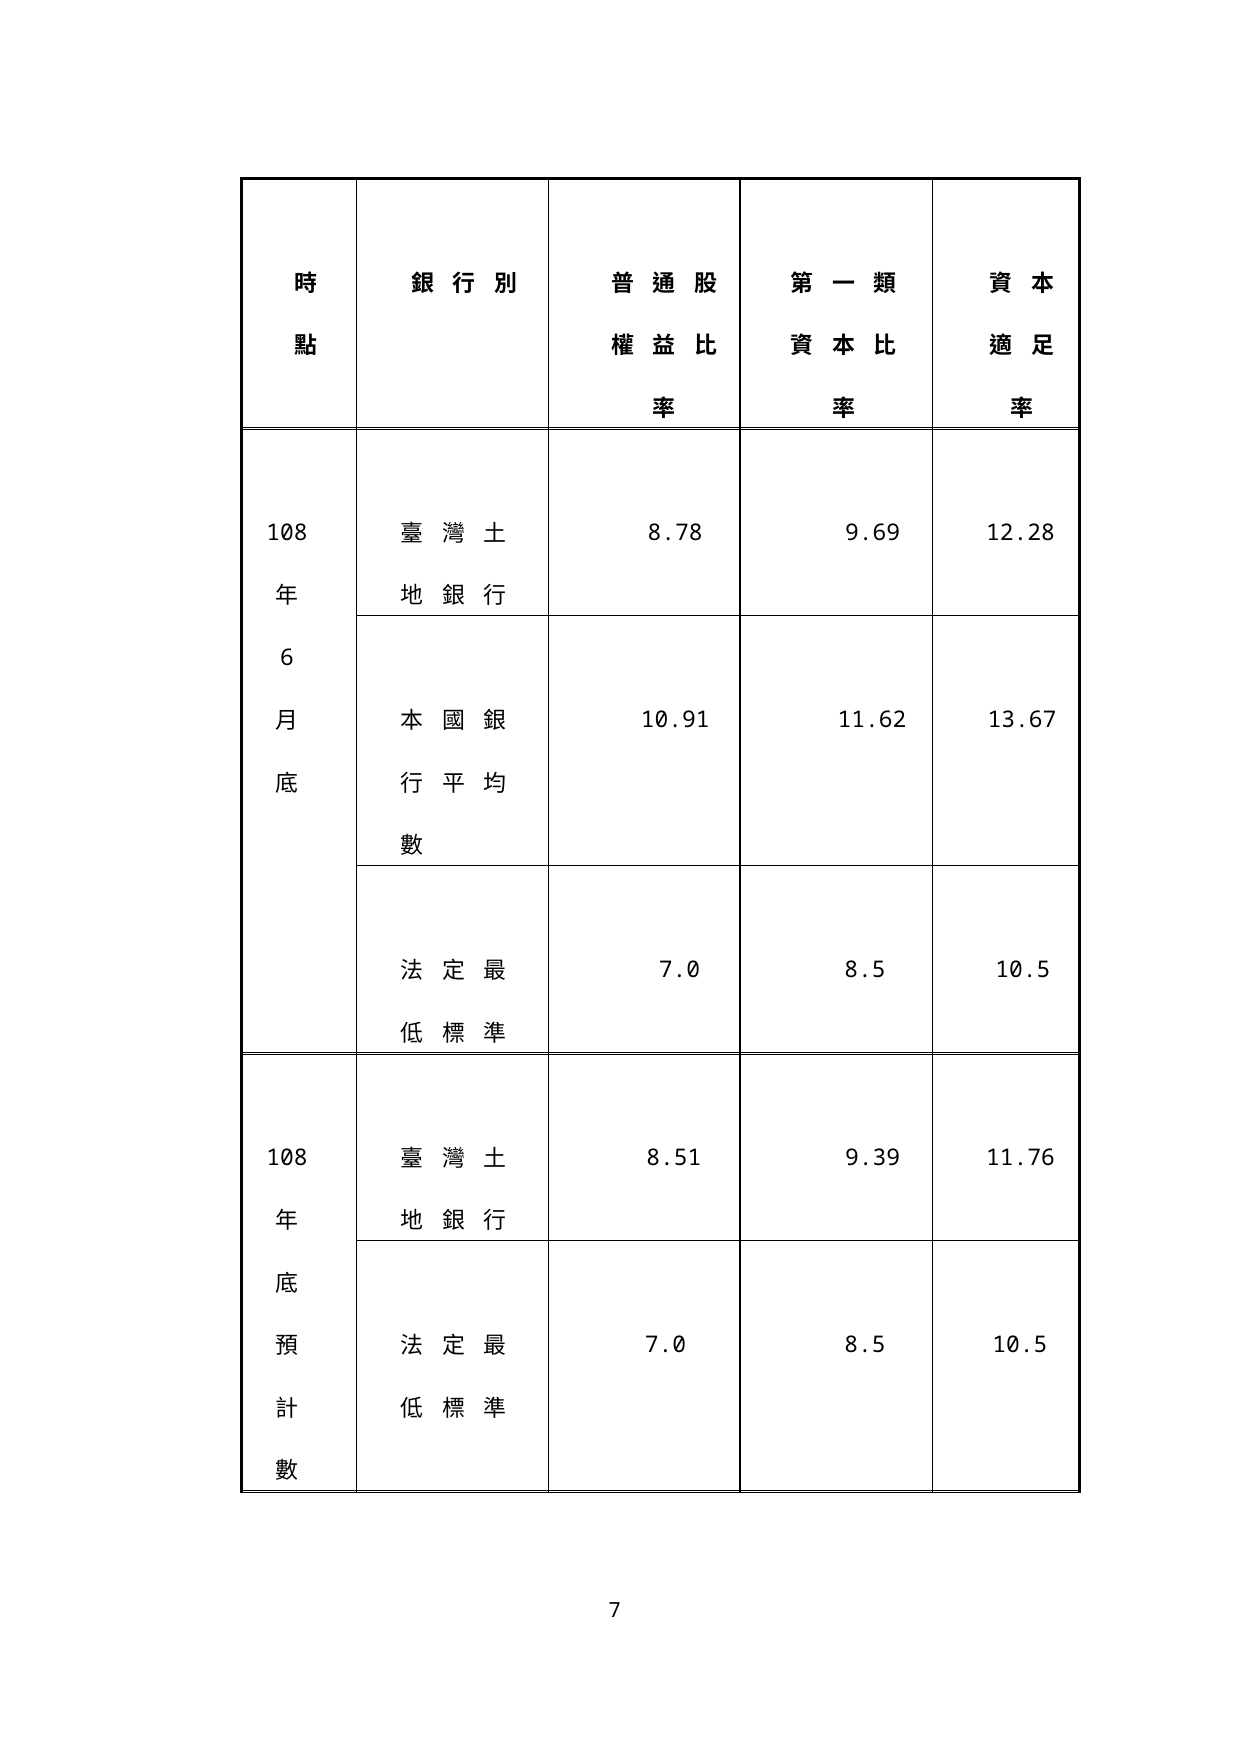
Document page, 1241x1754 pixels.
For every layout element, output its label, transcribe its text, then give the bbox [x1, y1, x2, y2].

table_cell 9.69 [741, 430, 932, 615]
table_cell 13.67 [933, 616, 1078, 865]
table_header 第一類資本比率 [741, 180, 932, 427]
table_cell 12.28 [933, 430, 1078, 615]
table_cell 8.5 [741, 1241, 932, 1490]
table_cell 9.39 [741, 1055, 932, 1240]
table_cell 臺灣土地銀行 [357, 430, 548, 615]
table_header 銀行別 [357, 180, 548, 427]
table_cell 法定最低標準 [357, 1241, 548, 1490]
table_cell 108年 6月底 [243, 430, 356, 1052]
table_cell 7.0 [549, 1241, 739, 1490]
table_cell 臺灣土地銀行 [357, 1055, 548, 1240]
table_cell 10.5 [933, 1241, 1078, 1490]
table_cell 法定最低標準 [357, 866, 548, 1052]
table_cell 本國銀行平均數 [357, 616, 548, 865]
table_cell 10.5 [933, 866, 1078, 1052]
table_cell 8.51 [549, 1055, 739, 1240]
table_cell 7.0 [549, 866, 739, 1052]
table_cell 10.91 [549, 616, 739, 865]
table_cell 8.78 [549, 430, 739, 615]
table_cell 11.76 [933, 1055, 1078, 1240]
table_cell 11.62 [741, 616, 932, 865]
table_cell 108年底 預計數 [243, 1055, 356, 1490]
table_header 時點 [243, 180, 356, 427]
table_cell 8.5 [741, 866, 932, 1052]
table_header 資本適足率 [933, 180, 1078, 427]
table_header 普通股權益比率 [549, 180, 739, 427]
